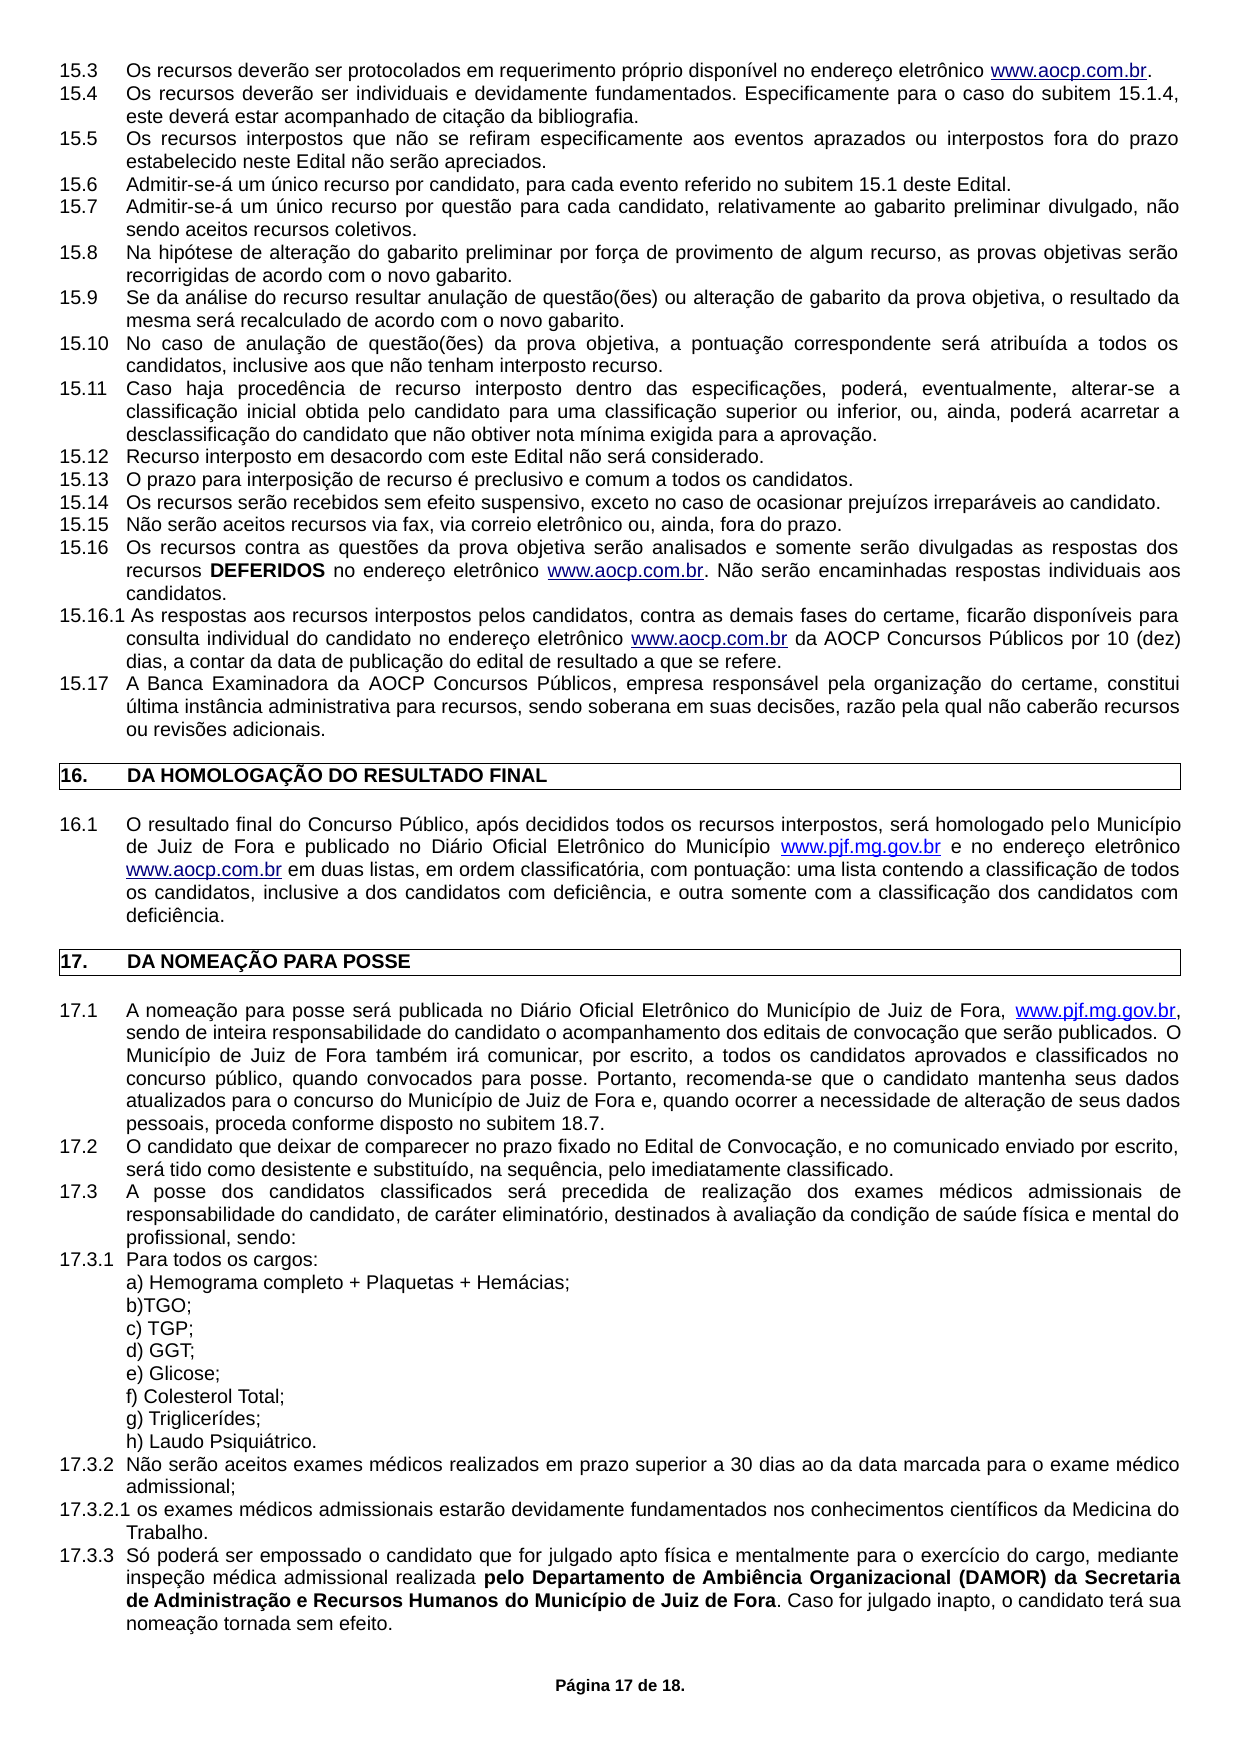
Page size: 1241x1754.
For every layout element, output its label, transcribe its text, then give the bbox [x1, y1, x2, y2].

text 15.11 Caso haja procedência de recurso interposto dentro das especificações, poderá, eventualmente, alterar-se a classificação inicial obtida pelo candidato para uma classificação superior ou inferior, ou, ainda, poderá acarretar a desclassificação do candidato que não obtiver nota mínima exigida para a aprovação. [59, 377, 1181, 445]
text 17.2 O candidato que deixar de comparecer no prazo fixado no Edital de Convocação, e no comunicado enviado por escrito, será tido como desistente e substituído, na sequência, pelo imediatamente classificado. [59, 1135, 1181, 1180]
text 15.9 Se da análise do recurso resultar anulação de questão(ões) ou alteração de gabarito da prova objetiva, o resultado da mesma será recalculado de acordo com o novo gabarito. [59, 286, 1181, 332]
text 17.3.1 Para todos os cargos: [59, 1248, 1181, 1271]
text 15.7 Admitir-se-á um único recurso por questão para cada candidato, relativamente ao gabarito preliminar divulgado, não sendo aceitos recursos coletivos. [59, 195, 1181, 241]
text f) Colesterol Total; [59, 1384, 1181, 1407]
text 15.12 Recurso interposto em desacordo com este Edital não será considerado. [59, 445, 1181, 468]
text 15.8 Na hipótese de alteração do gabarito preliminar por força de provimento de algum recurso, as provas objetivas serão recorrigidas de acordo com o novo gabarito. [59, 241, 1181, 286]
text b)TGO; c) TGP; [59, 1294, 1181, 1339]
text d) GGT; [59, 1339, 1181, 1362]
text 15.15 Não serão aceitos recursos via fax, via correio eletrônico ou, ainda, fora do prazo. [59, 513, 1181, 536]
text 15.16.1 As respostas aos recursos interpostos pelos candidatos, contra as demais fases do certame, ficarão disponíveis para consulta individual do candidato no endereço eletrônico www.aocp.com.br da AOCP Concursos Públicos por 10 (dez) dias, a contar da data de publicação do edital de resultado a que se refere. [59, 604, 1181, 672]
text 15.5 Os recursos interpostos que não se refiram especificamente aos eventos aprazados ou interpostos fora do prazo estabelecido neste Edital não serão apreciados. [59, 127, 1181, 173]
text 15.14 Os recursos serão recebidos sem efeito suspensivo, exceto no caso de ocasionar prejuízos irreparáveis ao candidato. [59, 491, 1181, 513]
text 15.16 Os recursos contra as questões da prova objetiva serão analisados e somente serão divulgadas as respostas dos recursos DEFERIDOS no endereço eletrônico www.aocp.com.br. Não serão encaminhadas respostas individuais aos candidatos. [59, 536, 1181, 604]
text 16. DA HOMOLOGAÇÃO DO RESULTADO FINAL [60, 764, 1180, 789]
text g) Triglicerídes; [59, 1407, 1181, 1430]
text 15.10 No caso de anulação de questão(ões) da prova objetiva, a pontuação correspondente será atribuída a todos os candidatos, inclusive aos que não tenham interposto recurso. [59, 332, 1181, 377]
text 15.17 A Banca Examinadora da AOCP Concursos Públicos, empresa responsável pela organização do certame, constitui última instância administrativa para recursos, sendo soberana em suas decisões, razão pela qual não caberão recursos ou revisões adicionais. [59, 672, 1181, 740]
text 17.3.3 Só poderá ser empossado o candidato que for julgado apto física e mentalmente para o exercício do cargo, mediante inspeção médica admissional realizada pelo Departamento de Ambiência Organizacional (DAMOR) da Secretaria de Administração e Recursos Humanos do Município de Juiz de Fora. Caso for julgado inapto, o candidato terá sua nomeação tornada sem efeito. [59, 1543, 1181, 1634]
text a) Hemograma completo + Plaquetas + Hemácias; [59, 1271, 1181, 1294]
text h) Laudo Psiquiátrico. [59, 1430, 1181, 1453]
text 17.1 A nomeação para posse será publicada no Diário Oficial Eletrônico do Município de Juiz de Fora, www.pjf.mg.gov.br, sendo de inteira responsabilidade do candidato o acompanhamento dos editais de convocação que serão publicados. O Município de Juiz de Fora também irá comunicar, por escrito, a todos os candidatos aprovados e classificados no concurso público, quando convocados para posse. Portanto, recomenda-se que o candidato mantenha seus dados atualizados para o concurso do Município de Juiz de Fora e, quando ocorrer a necessidade de alteração de seus dados pessoais, proceda conforme disposto no subitem 18.7. [59, 998, 1181, 1135]
text 17. DA NOMEAÇÃO PARA POSSE [60, 950, 1180, 975]
text 15.13 O prazo para interposição de recurso é preclusivo e comum a todos os candidatos. [59, 468, 1181, 491]
text 16.1 O resultado final do Concurso Público, após decididos todos os recursos interpostos, será homologado pelo Município de Juiz de Fora e publicado no Diário Oficial Eletrônico do Município www.pjf.mg.gov.br e no endereço eletrônico www.aocp.com.br em duas listas, em ordem classificatória, com pontuação: uma lista contendo a classificação de todos os candidatos, inclusive a dos candidatos com deficiência, e outra somente com a classificação dos candidatos com deficiência. [59, 813, 1181, 926]
text 17.3.2 Não serão aceitos exames médicos realizados em prazo superior a 30 dias ao da data marcada para o exame médico admissional; [59, 1453, 1181, 1498]
text 17.3 A posse dos candidatos classificados será precedida de realização dos exames médicos admissionais de responsabilidade do candidato, de caráter eliminatório, destinados à avaliação da condição de saúde física e mental do profissional, sendo: [59, 1180, 1181, 1248]
text 15.3 Os recursos deverão ser protocolados em requerimento próprio disponível no endereço eletrônico www.aocp.com.br. [59, 59, 1181, 82]
text 15.4 Os recursos deverão ser individuais e devidamente fundamentados. Especificamente para o caso do subitem 15.1.4, este deverá estar acompanhado de citação da bibliografia. [59, 82, 1181, 127]
text 17.3.2.1 os exames médicos admissionais estarão devidamente fundamentados nos conhecimentos científicos da Medicina do Trabalho. [59, 1498, 1181, 1543]
text e) Glicose; [59, 1362, 1181, 1384]
text 15.6 Admitir-se-á um único recurso por candidato, para cada evento referido no subitem 15.1 deste Edital. [59, 173, 1181, 195]
